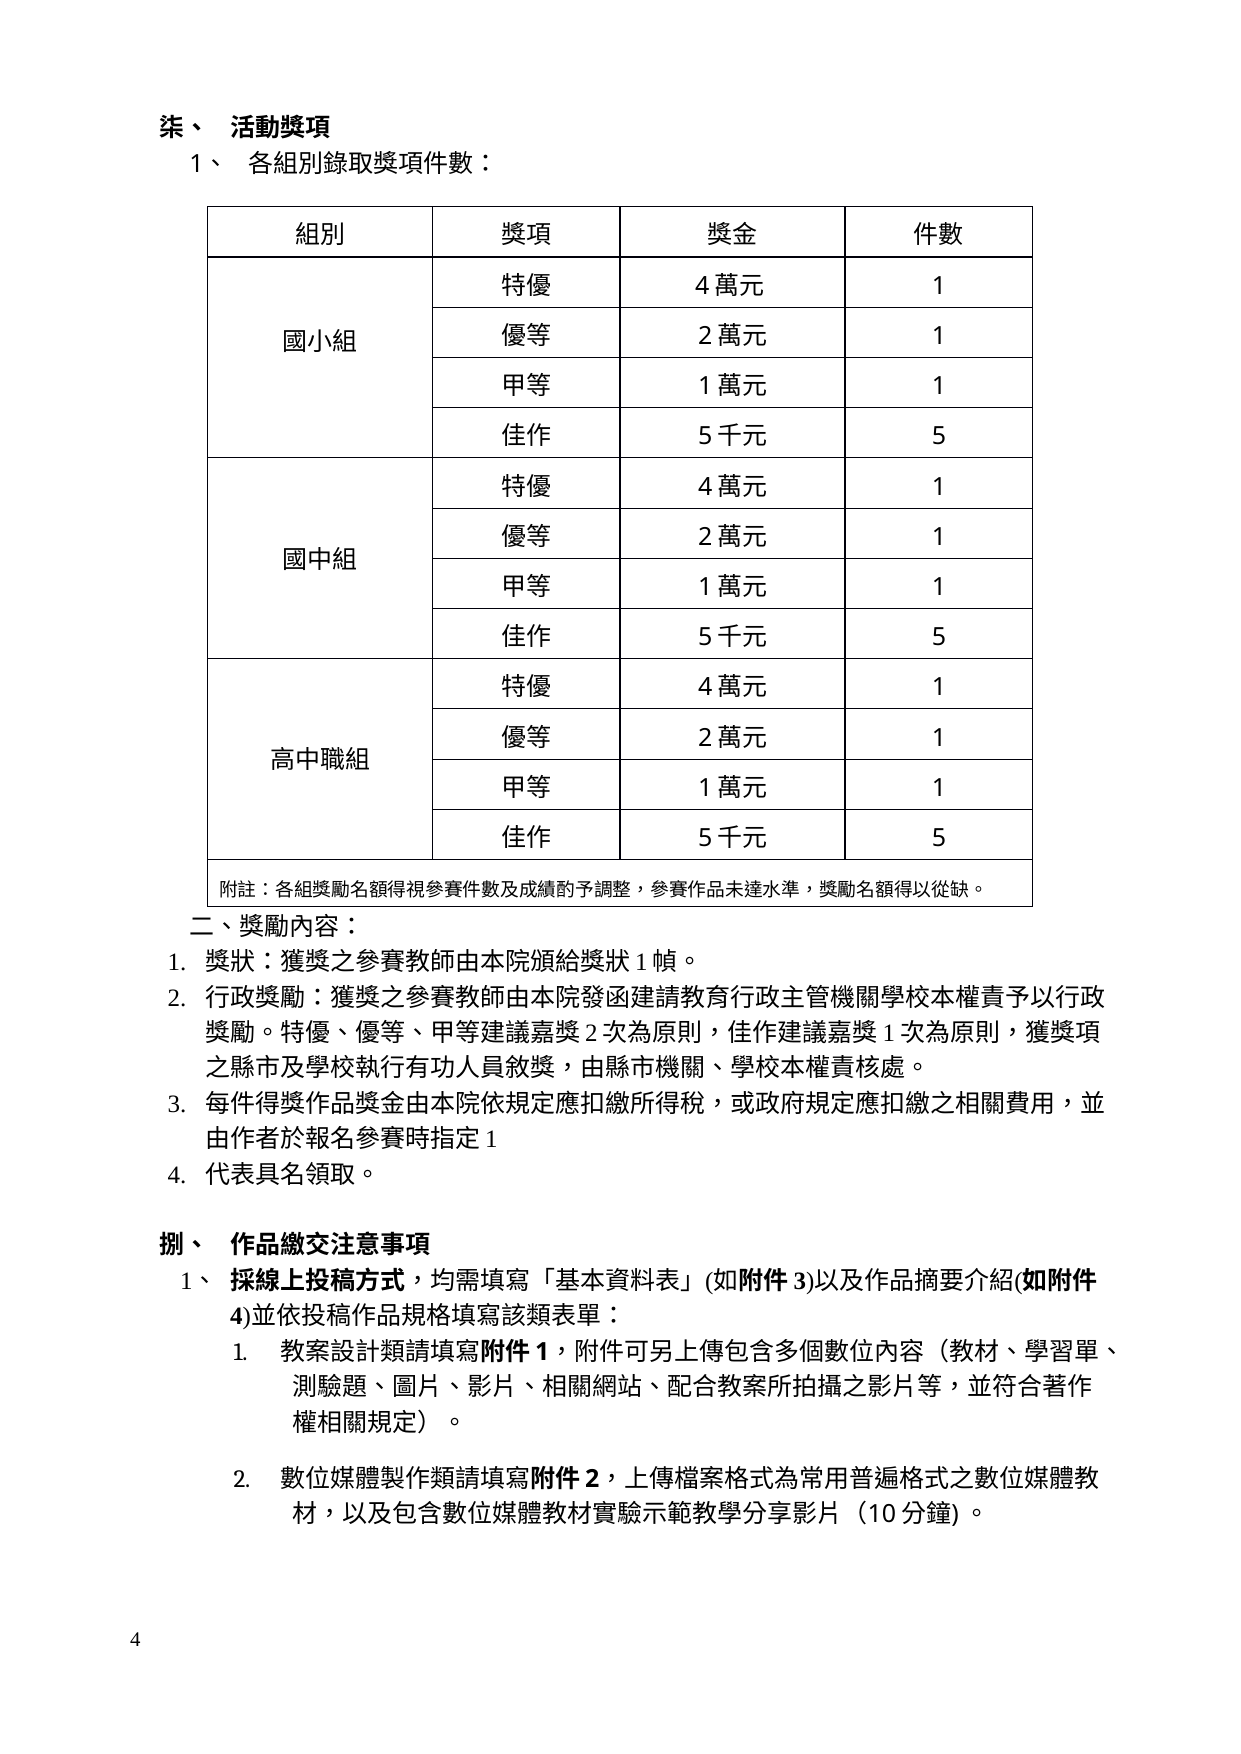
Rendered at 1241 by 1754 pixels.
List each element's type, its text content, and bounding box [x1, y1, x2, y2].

table_cell 1 [846, 258, 1032, 307]
table_cell 優等 [433, 509, 619, 558]
table_cell 1 [846, 709, 1032, 758]
table_cell 4萬元 [621, 258, 844, 307]
table_cell 國小組 [208, 258, 432, 457]
list 獎狀：獲獎之參賽教師由本院頒給獎狀1幀。 [167, 942, 1110, 978]
list 各組別錄取獎項件數： [189, 144, 1110, 180]
table_cell 1 [846, 509, 1032, 558]
table_cell 1 [846, 358, 1032, 407]
table_header 獎金 [621, 207, 844, 256]
table_cell 1 [846, 308, 1032, 357]
table_cell 2萬元 [621, 709, 844, 758]
table_header 組別 [208, 207, 432, 256]
list 代表具名領取。 [167, 1155, 1110, 1190]
list 每件得獎作品獎金由本院依規定應扣繳所得稅，或政府規定應扣繳之相關費用，並由作者於報名參賽時指定1 [167, 1084, 1110, 1155]
table_cell 1萬元 [621, 559, 844, 608]
table_cell 特優 [433, 659, 619, 708]
table_cell 1 [846, 458, 1032, 507]
list 行政獎勵：獲獎之參賽教師由本院發函建請教育行政主管機關學校本權責予以行政獎勵。特優、優等、甲等建議嘉獎2次為原則，佳作建議嘉獎1次為原則，獲獎項之縣市及學校執行有功人員敘獎，由縣市機關、學校本權責核處。 [167, 978, 1110, 1084]
table_cell 國中組 [208, 458, 432, 658]
table_cell 佳作 [433, 810, 619, 859]
table_cell 1 [846, 559, 1032, 608]
table_cell 5千元 [621, 609, 844, 658]
list 教案設計類請填寫附件1，附件可另上傳包含多個數位內容（教材、學習單、測驗題、圖片、影片、相關網站、配合教案所拍攝之影片等，並符合著作權相關規定）。 [233, 1332, 1110, 1438]
table_cell 優等 [433, 709, 619, 758]
table_cell 高中職組 [208, 659, 432, 859]
table_cell 甲等 [433, 559, 619, 608]
list 數位媒體製作類請填寫附件2，上傳檔案格式為常用普遍格式之數位媒體教材，以及包含數位媒體教材實驗示範教學分享影片（10分鐘) 。 [233, 1459, 1110, 1530]
table_cell 1萬元 [621, 358, 844, 407]
table_cell 4萬元 [621, 458, 844, 507]
table_cell 甲等 [433, 760, 619, 809]
table_cell 1 [846, 659, 1032, 708]
table_cell 佳作 [433, 609, 619, 658]
table_cell 5 [846, 609, 1032, 658]
table_header 獎項 [433, 207, 619, 256]
table_cell 2萬元 [621, 308, 844, 357]
table_cell 5 [846, 810, 1032, 859]
table_cell 5千元 [621, 810, 844, 859]
table_cell 2萬元 [621, 509, 844, 558]
text 二、獎勵內容： [130, 907, 1110, 942]
table_cell 特優 [433, 258, 619, 307]
list 採線上投稿方式，均需填寫「基本資料表」(如附件3)以及作品摘要介紹(如附件4)並依投稿作品規格填寫該類表單： [180, 1261, 1110, 1332]
table_cell 優等 [433, 308, 619, 357]
table_cell 甲等 [433, 358, 619, 407]
table_cell 特優 [433, 458, 619, 507]
table_cell 佳作 [433, 408, 619, 457]
list 活動獎項 [159, 107, 1110, 144]
table_cell 附註：各組獎勵名額得視參賽件數及成績酌予調整，參賽作品未達水準，獎勵名額得以從缺。 [208, 860, 1032, 906]
table_cell 5 [846, 408, 1032, 457]
table_header 件數 [846, 207, 1032, 256]
table_cell 1 [846, 760, 1032, 809]
table_cell 5千元 [621, 408, 844, 457]
table_cell 1萬元 [621, 760, 844, 809]
table_cell 4萬元 [621, 659, 844, 708]
list 作品繳交注意事項 [159, 1226, 1110, 1261]
